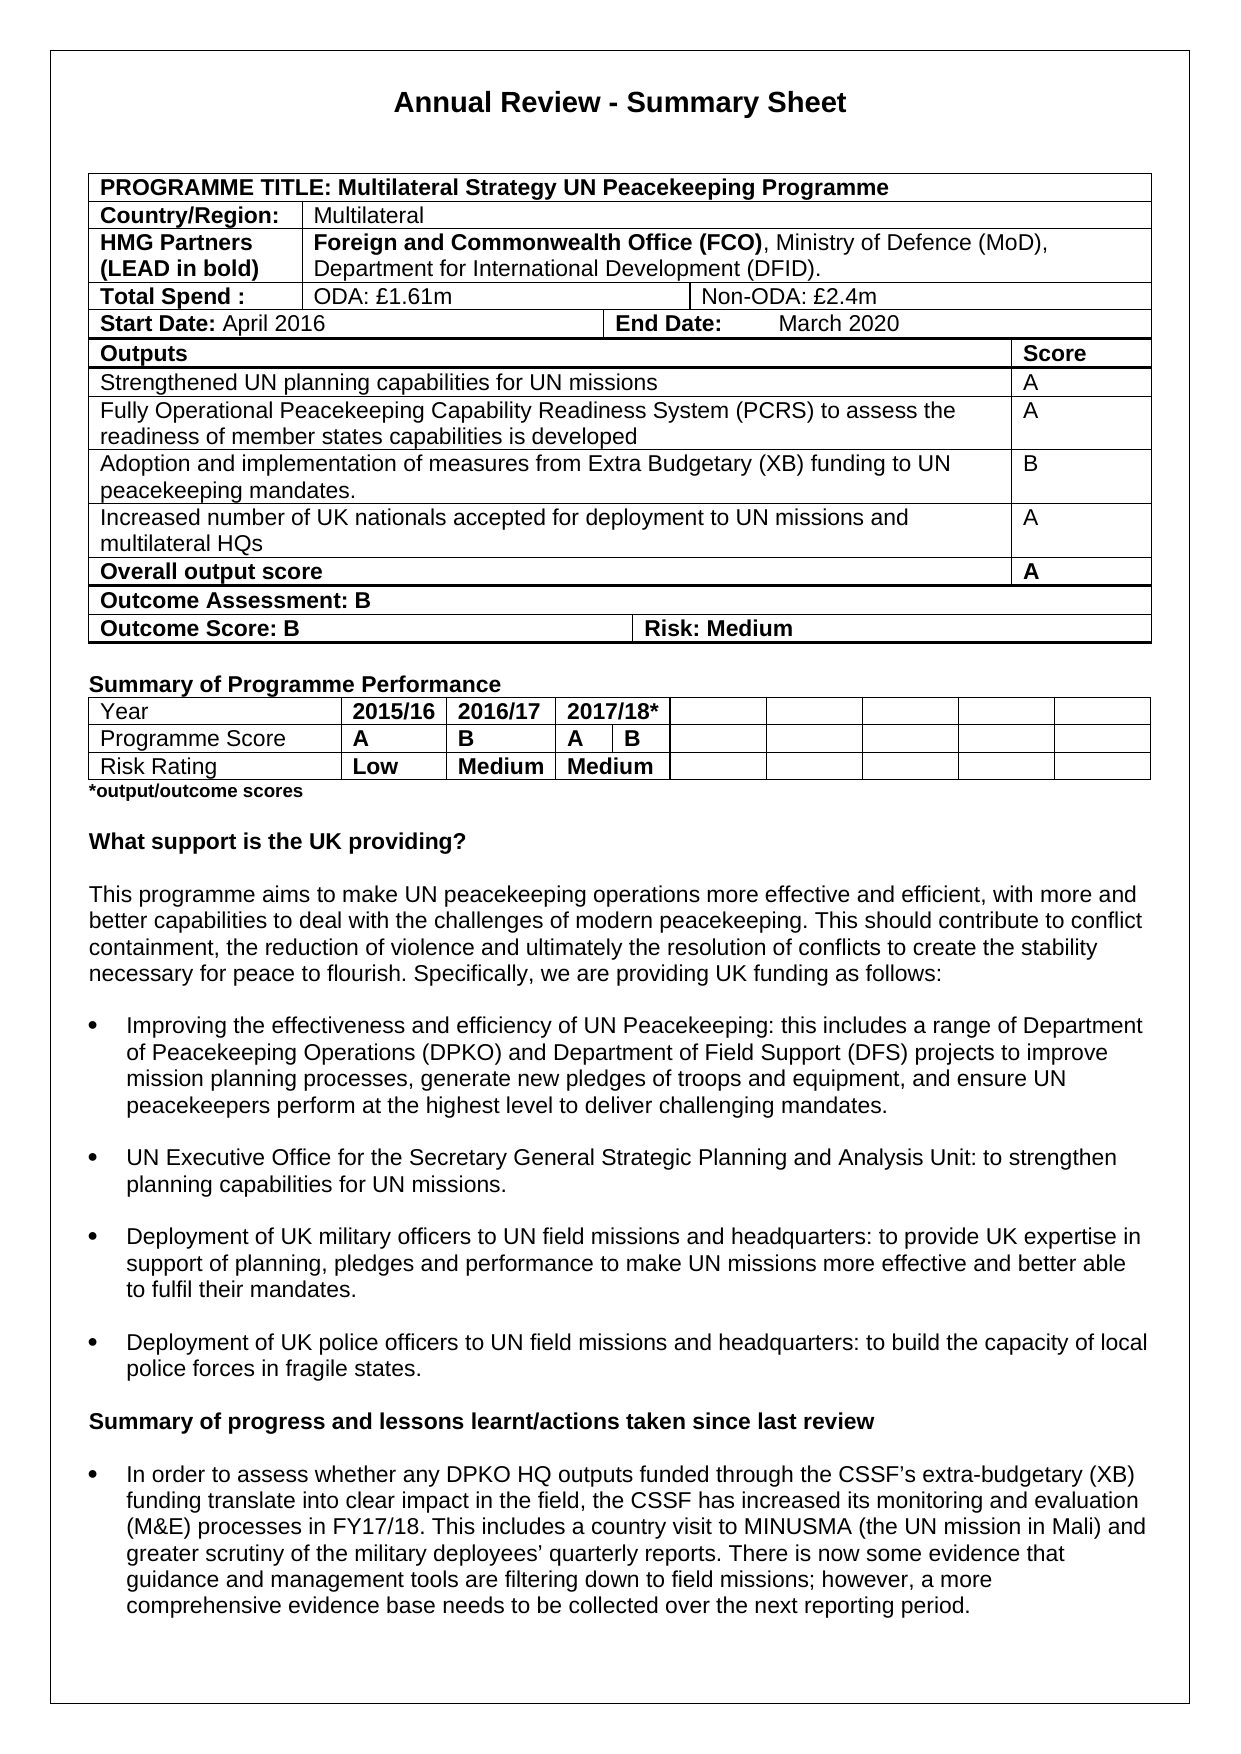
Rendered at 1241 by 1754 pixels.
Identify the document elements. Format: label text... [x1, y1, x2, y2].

text *output/outcome scores [89, 780, 1152, 802]
list In order to assess whether any DPKO HQ outputs funded through the CSSF’s extra-budgetary (XB) funding translate into clear impact in the field, the CSSF has increased its monitoring and evaluation (M&E) processes in FY17/18. This includes a country visit to MINUSMA (the UN mission in Mali) and greater scrutiny of the military deployees’ quarterly reports. There is now some evidence that guidance and management tools are filtering down to field missions; however, a more comprehensive evidence base needs to be collected over the next reporting period. [89, 1461, 1152, 1619]
table_cell Outcome Assessment: B [89, 587, 1151, 614]
table_header 2016/17 [447, 698, 555, 724]
table_cell A [1012, 369, 1151, 396]
table_cell Score [1012, 340, 1151, 366]
table_cell B [447, 725, 555, 752]
list UN Executive Office for the Secretary General Strategic Planning and Analysis Unit: to strengthen planning capabilities for UN missions. [89, 1144, 1152, 1197]
table_cell [959, 725, 1054, 752]
table_cell A [1012, 504, 1151, 557]
table_header [863, 698, 958, 724]
table_cell End Date: March 2020 [604, 310, 1151, 337]
table_header [767, 698, 862, 724]
table_header [1055, 698, 1150, 724]
table_cell Medium [556, 753, 669, 779]
text Summary of progress and lessons learnt/actions taken since last review [89, 1408, 1152, 1434]
table_cell Low [342, 753, 446, 779]
table_cell HMG Partners (LEAD in bold) [89, 229, 302, 282]
table_cell B [1012, 450, 1151, 503]
table_cell Overall output score [89, 558, 1011, 584]
table_cell Outputs [89, 340, 1011, 366]
table_cell Increased number of UK nationals accepted for deployment to UN missions and multilateral HQs [89, 504, 1011, 557]
table_cell A [1012, 558, 1151, 584]
table_cell A [556, 725, 612, 752]
table_cell [767, 753, 862, 779]
table_cell Foreign and Commonwealth Office (FCO), Ministry of Defence (MoD), Department for International Development (DFID). [303, 229, 1151, 282]
table_cell Fully Operational Peacekeeping Capability Readiness System (PCRS) to assess the readiness of member states capabilities is developed [89, 397, 1011, 449]
table_cell A [1012, 397, 1151, 449]
table_cell Start Date: April 2016 [89, 310, 603, 337]
table_cell Multilateral [303, 202, 1151, 228]
text What support is the UK providing? [89, 828, 1152, 854]
table_cell [863, 725, 958, 752]
list Deployment of UK military officers to UN field missions and headquarters: to provide UK expertise in support of planning, pledges and performance to make UN missions more effective and better able to fulfil their mandates. [89, 1223, 1152, 1302]
table_cell [671, 753, 766, 779]
table_cell ODA: £1.61m [303, 283, 689, 309]
list Deployment of UK police officers to UN field missions and headquarters: to build the capacity of local police forces in fragile states. [89, 1329, 1152, 1381]
table_header PROGRAMME TITLE: Multilateral Strategy UN Peacekeeping Programme [89, 174, 1151, 201]
table_cell Risk: Medium [633, 615, 1151, 641]
table_cell Strengthened UN planning capabilities for UN missions [89, 369, 1011, 396]
table_header [959, 698, 1054, 724]
table_cell Non-ODA: £2.4m [691, 283, 1151, 309]
table_cell [767, 725, 862, 752]
table_cell Adoption and implementation of measures from Extra Budgetary (XB) funding to UN peacekeeping mandates. [89, 450, 1011, 503]
table_cell Programme Score [89, 725, 341, 752]
table_cell [1055, 753, 1150, 779]
table_cell [1055, 725, 1150, 752]
table_cell A [342, 725, 446, 752]
table_cell [671, 725, 766, 752]
table_header [671, 698, 766, 724]
table_cell Country/Region: [89, 202, 302, 228]
table_header Year [89, 698, 341, 724]
table_header 2017/18* [556, 698, 669, 724]
table_cell [863, 753, 958, 779]
table_cell Medium [447, 753, 555, 779]
table_cell Outcome Score: B [89, 615, 632, 641]
table_cell [959, 753, 1054, 779]
text Annual Review - Summary Sheet [89, 84, 1152, 118]
list Improving the effectiveness and efficiency of UN Peacekeeping: this includes a range of Department of Peacekeeping Operations (DPKO) and Department of Field Support (DFS) projects to improve mission planning processes, generate new pledges of troops and equipment, and ensure UN peacekeepers perform at the highest level to deliver challenging mandates. [89, 1012, 1152, 1118]
text Summary of Programme Performance [89, 671, 1152, 697]
table_cell Risk Rating [89, 753, 341, 779]
table_cell B [613, 725, 669, 752]
text This programme aims to make UN peacekeeping operations more effective and efficient, with more and better capabilities to deal with the challenges of modern peacekeeping. This should contribute to conflict containment, the reduction of violence and ultimately the resolution of conflicts to create the stability necessary for peace to flourish. Specifically, we are providing UK funding as follows: [89, 881, 1152, 986]
table_cell Total Spend : [89, 283, 302, 309]
table_header 2015/16 [342, 698, 446, 724]
